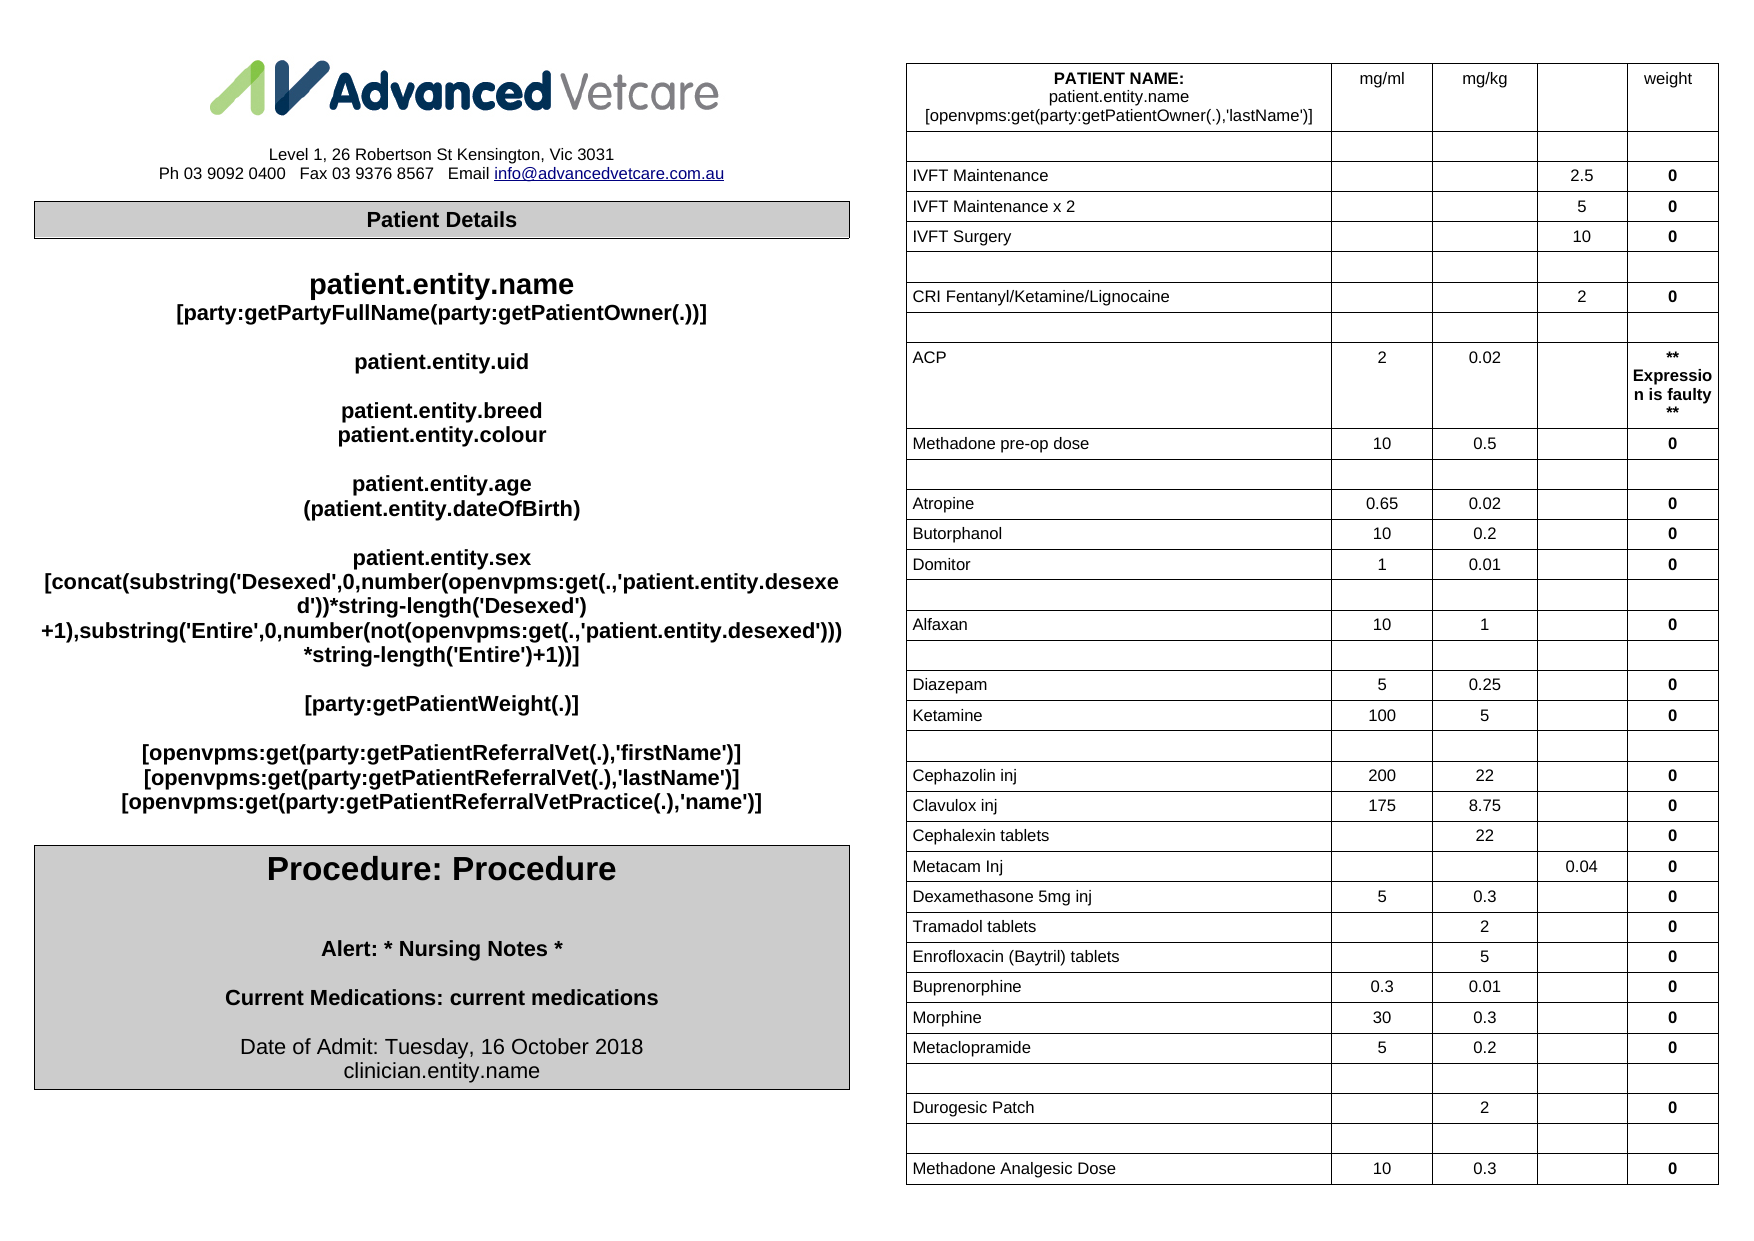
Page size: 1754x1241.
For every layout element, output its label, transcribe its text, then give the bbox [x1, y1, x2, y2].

table_cell 0.2 [1433, 520, 1537, 549]
table_cell 0.3 [1433, 1154, 1537, 1183]
table_cell [1628, 313, 1718, 342]
table_cell [1332, 222, 1432, 251]
table_cell [907, 1124, 1331, 1153]
table_cell 10 [1332, 520, 1432, 549]
table_cell Methadone Analgesic Dose [907, 1154, 1331, 1183]
table_cell 0 [1628, 192, 1718, 221]
text Level 1, 26 Robertson St Kensington, Vic 3031 [35, 146, 847, 164]
table_cell patient.entity.name [party:getPartyFullName(party:getPatientOwner(.))] patient.entity.uid patient.entity.breed patient.entity.colour patient.entity.age (patient.entity.dateOfBirth) patient.entity.sex [concat(substring('Desexed',0,number(openvpms:get(.,'patient.entity.desexed'))*string-length('Desexed')+1),substring('Entire',0,number(not(openvpms:get(.,'patient.entity.desexed')))*string-length('Entire')+1))] [party:getPatientWeight(.)] [openvpms:get(party:getPatientReferralVet(.),'firstName')] [openvpms:get(party:getPatientReferralVet(.),'lastName')] [openvpms:get(party:getPatientReferralVetPractice(.),'name')] [35, 239, 849, 845]
table_cell [1538, 550, 1627, 579]
text Ph 03 9092 0400 Fax 03 9376 8567 Email info@advancedvetcare.com.au [35, 164, 847, 183]
table_cell [1538, 1034, 1627, 1063]
table_cell 0.02 [1433, 490, 1537, 519]
table_cell 0 [1628, 283, 1718, 312]
table_cell 0 [1628, 520, 1718, 549]
table_cell Enrofloxacin (Baytril) tablets [907, 943, 1331, 972]
table_cell 0 [1628, 1094, 1718, 1123]
table_cell [1628, 460, 1718, 489]
table_cell [1538, 580, 1627, 609]
table_cell [907, 460, 1331, 489]
table_cell 0 [1628, 490, 1718, 519]
table_cell 0.02 [1433, 343, 1537, 428]
table_cell [1433, 132, 1537, 161]
table_cell 2 [1538, 283, 1627, 312]
table_cell 10 [1538, 222, 1627, 251]
table_cell [1538, 132, 1627, 161]
table_cell 5 [1332, 882, 1432, 912]
table_cell 0.5 [1433, 429, 1537, 458]
table_cell [1538, 611, 1627, 640]
table_cell 22 [1433, 822, 1537, 851]
table_cell 0 [1628, 222, 1718, 251]
table_cell 100 [1332, 701, 1432, 730]
table_cell 0 [1628, 822, 1718, 851]
table_cell [1433, 852, 1537, 881]
table_cell 0.65 [1332, 490, 1432, 519]
table_cell [1538, 822, 1627, 851]
table_cell [1538, 641, 1627, 670]
table_cell 0 [1538, 343, 1627, 428]
table_cell 0.3 [1433, 882, 1537, 912]
table_cell 0 [1628, 1003, 1718, 1032]
table_cell [1433, 731, 1537, 761]
table_cell 0 [1628, 162, 1718, 191]
table_cell 0 [1628, 792, 1718, 821]
table_cell Atropine [907, 490, 1331, 519]
table_cell 0.25 [1433, 671, 1537, 700]
table_header weight [1628, 64, 1718, 131]
table_cell 5 [1433, 943, 1537, 972]
table_header Patient Details [35, 202, 849, 237]
table_cell Butorphanol [907, 520, 1331, 549]
table_cell [1538, 792, 1627, 821]
table_cell [1538, 701, 1627, 730]
table_cell [1538, 882, 1627, 912]
table_cell 2 [1332, 343, 1432, 428]
table_cell [1538, 762, 1627, 791]
table_cell [1332, 580, 1432, 609]
table_cell [1433, 162, 1537, 191]
table_cell 0.2 [1433, 1034, 1537, 1063]
table_cell [907, 252, 1331, 282]
table_cell [1538, 1003, 1627, 1032]
table_cell [1332, 252, 1432, 282]
table_header PATIENT NAME: patient.entity.name [openvpms:get(party:getPatientOwner(.),'lastName')] [907, 64, 1331, 131]
table_cell Alfaxan [907, 611, 1331, 640]
table_cell [1332, 731, 1432, 761]
table_cell IVFT Maintenance x 2 [907, 192, 1331, 221]
picture [210, 39, 730, 127]
table_cell [1538, 1124, 1627, 1153]
table_cell [1538, 1064, 1627, 1093]
table_cell 10 [1332, 611, 1432, 640]
table_cell [1538, 671, 1627, 700]
table_cell [907, 132, 1331, 161]
table_cell [1332, 852, 1432, 881]
table_cell 10 [1332, 429, 1432, 458]
table_cell 0 [1628, 973, 1718, 1002]
table_cell 0 [1628, 852, 1718, 881]
table_cell [907, 313, 1331, 342]
table_cell 1 [1433, 611, 1537, 640]
table_cell 5 [1538, 192, 1627, 221]
table_cell 0 [1628, 882, 1718, 912]
table_cell [1538, 429, 1627, 458]
table_cell [1332, 1094, 1432, 1123]
table_cell [1433, 192, 1537, 221]
table_cell [1433, 460, 1537, 489]
table_cell [907, 580, 1331, 609]
table_header mg/ml [1332, 64, 1432, 131]
table_cell [1628, 1124, 1718, 1153]
table_cell 8.75 [1433, 792, 1537, 821]
table_cell [1332, 313, 1432, 342]
table_cell Buprenorphine [907, 973, 1331, 1002]
table_cell ACP [907, 343, 1331, 428]
table_cell [1332, 132, 1432, 161]
table_cell [1538, 1154, 1627, 1183]
table_cell [1538, 1094, 1627, 1123]
table_cell [1628, 132, 1718, 161]
table_cell [1433, 1124, 1537, 1153]
table_cell 2.5 [1538, 162, 1627, 191]
table_cell [1538, 731, 1627, 761]
table_cell [1538, 973, 1627, 1002]
table_cell [1433, 313, 1537, 342]
table_cell 0 [1628, 550, 1718, 579]
table_cell CRI Fentanyl/Ketamine/Lignocaine [907, 283, 1331, 312]
table_cell 5 [1332, 671, 1432, 700]
table_cell Cephazolin inj [907, 762, 1331, 791]
table_cell Cephalexin tablets [907, 822, 1331, 851]
table_cell [907, 641, 1331, 670]
table_cell 0 [1628, 429, 1718, 458]
table_cell [1332, 162, 1432, 191]
table_cell 22 [1433, 762, 1537, 791]
table_cell 5 [1433, 701, 1537, 730]
table_cell 1 [1332, 550, 1432, 579]
table_cell 2 [1433, 913, 1537, 942]
table_cell 0.04 [1538, 852, 1627, 881]
table_header mg/kg [1433, 64, 1537, 131]
table_cell 10 [1332, 1154, 1432, 1183]
table_cell Metacam Inj [907, 852, 1331, 881]
table_cell Domitor [907, 550, 1331, 579]
table_cell [1433, 283, 1537, 312]
table_cell Metaclopramide [907, 1034, 1331, 1063]
table_cell 0 [1628, 611, 1718, 640]
table_cell [1538, 913, 1627, 942]
table_cell [907, 731, 1331, 761]
table_cell [1433, 580, 1537, 609]
table_cell 0 [1628, 943, 1718, 972]
table_cell 175 [1332, 792, 1432, 821]
table_cell 0 [1628, 1154, 1718, 1183]
table_header [1538, 64, 1627, 131]
table_cell 200 [1332, 762, 1432, 791]
table_cell Methadone pre-op dose [907, 429, 1331, 458]
table_cell [1538, 313, 1627, 342]
table_cell [1538, 943, 1627, 972]
table_cell [1433, 1064, 1537, 1093]
table_cell 0 [1628, 1034, 1718, 1063]
table_cell [1538, 490, 1627, 519]
table_cell IVFT Surgery [907, 222, 1331, 251]
table_cell 0 [1628, 671, 1718, 700]
table_cell [1628, 641, 1718, 670]
table_cell [1628, 580, 1718, 609]
table_cell [1433, 641, 1537, 670]
table_cell [1433, 252, 1537, 282]
table_cell Diazepam [907, 671, 1331, 700]
table_cell [1332, 943, 1432, 972]
table_cell 0.01 [1433, 973, 1537, 1002]
table_cell [1332, 283, 1432, 312]
table_cell Dexamethasone 5mg inj [907, 882, 1331, 912]
table_cell 5 [1332, 1034, 1432, 1063]
table_cell [1433, 222, 1537, 251]
table_cell [1538, 520, 1627, 549]
table_cell 0 [1628, 701, 1718, 730]
table_cell [1332, 192, 1432, 221]
table_cell [1538, 252, 1627, 282]
table_cell 0.01 [1433, 550, 1537, 579]
table_cell [1538, 460, 1627, 489]
table_cell Tramadol tablets [907, 913, 1331, 942]
table_cell Durogesic Patch [907, 1094, 1331, 1123]
table_cell [1332, 822, 1432, 851]
table_cell IVFT Maintenance [907, 162, 1331, 191]
table_cell [1332, 1124, 1432, 1153]
table_cell 30 [1332, 1003, 1432, 1032]
table_cell Ketamine [907, 701, 1331, 730]
table_cell 0 [1628, 343, 1718, 428]
table_cell Clavulox inj [907, 792, 1331, 821]
table_cell 2 [1433, 1094, 1537, 1123]
table_cell [1332, 913, 1432, 942]
table_cell Procedure: Procedure Alert: * Nursing Notes * Current Medications: current medications Date of Admit: Tuesday, 16 October 2018 clinician.entity.name [35, 846, 849, 1089]
table_cell Morphine [907, 1003, 1331, 1032]
table_cell 0.3 [1433, 1003, 1537, 1032]
table_cell 0.3 [1332, 973, 1432, 1002]
table_cell [1332, 1064, 1432, 1093]
table_cell [1628, 252, 1718, 282]
table_cell 0 [1628, 913, 1718, 942]
table_cell [1332, 460, 1432, 489]
table_cell 0 [1628, 762, 1718, 791]
table_cell [1332, 641, 1432, 670]
table_cell [907, 1064, 1331, 1093]
table_cell [1628, 731, 1718, 761]
table_cell [1628, 1064, 1718, 1093]
